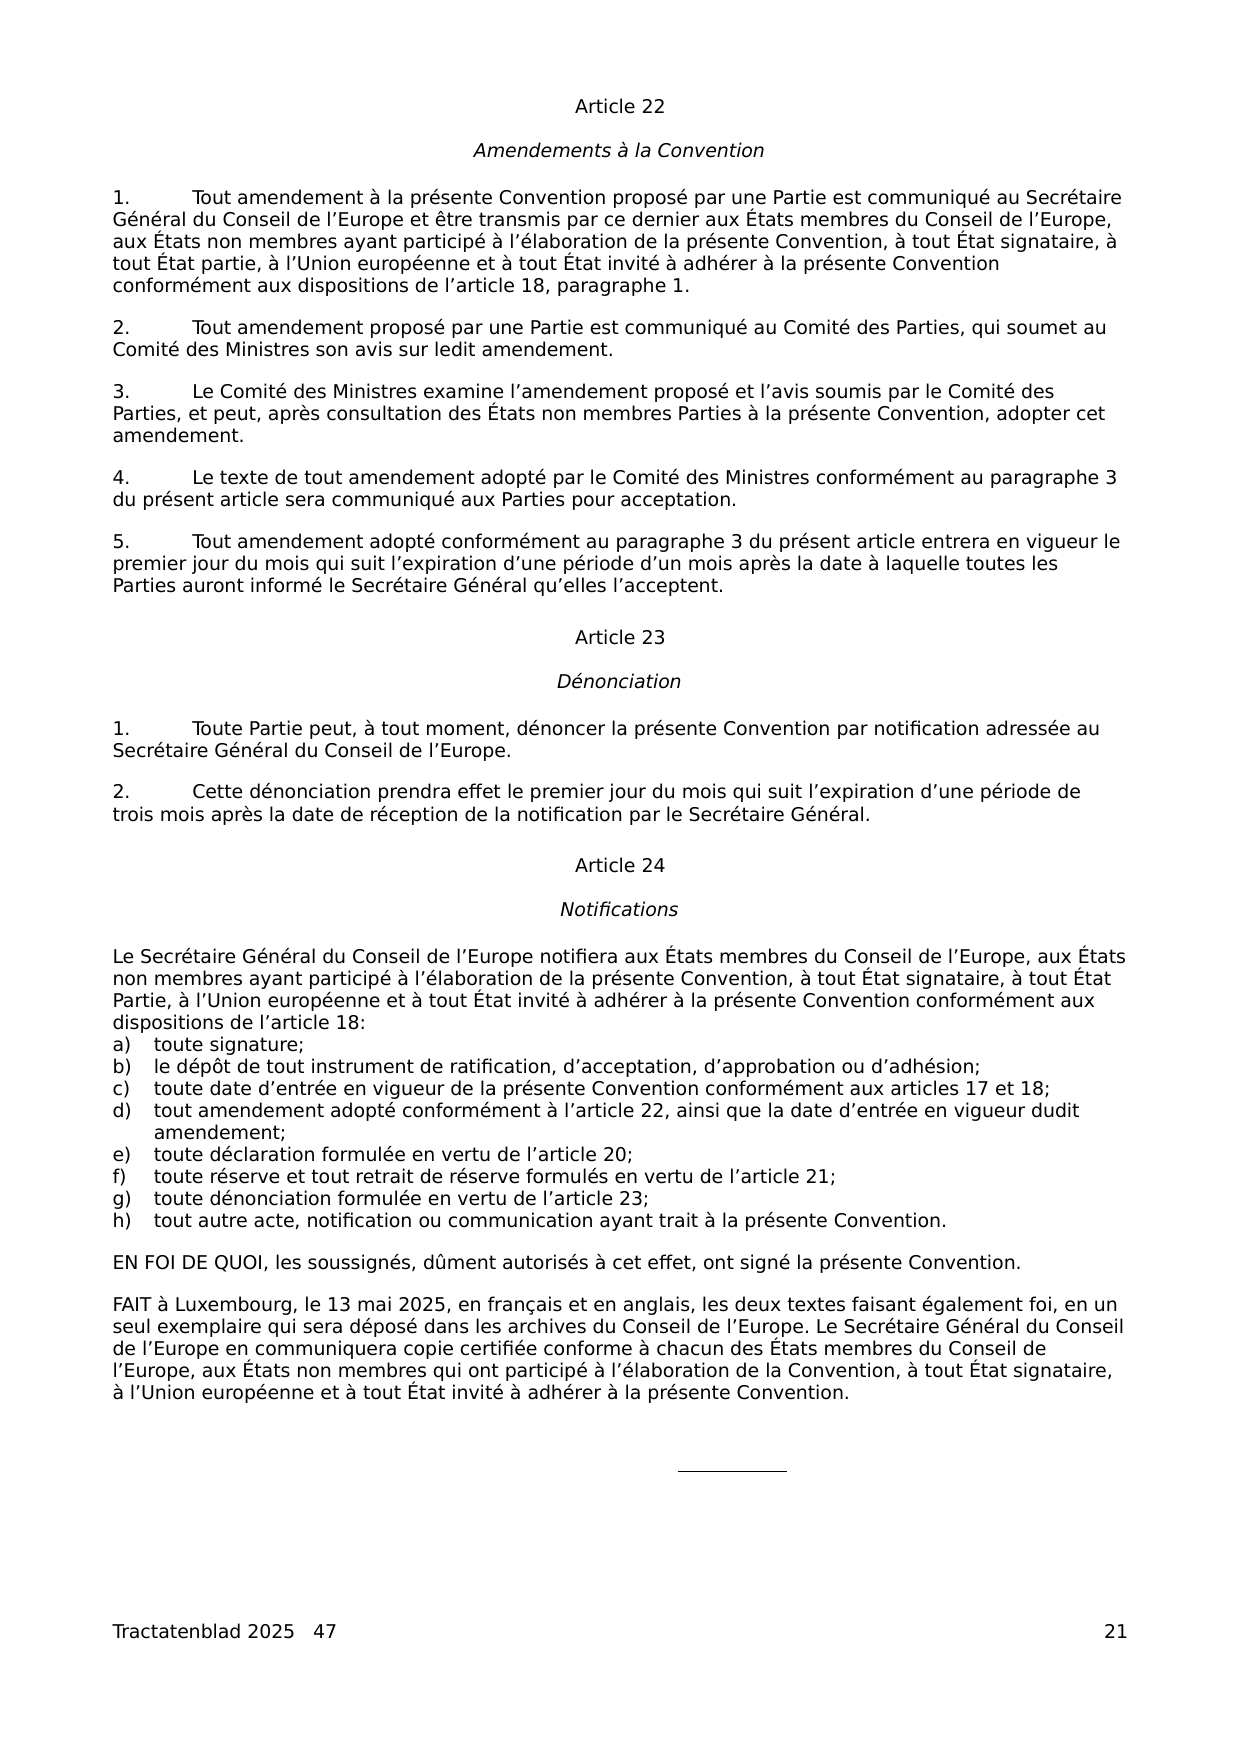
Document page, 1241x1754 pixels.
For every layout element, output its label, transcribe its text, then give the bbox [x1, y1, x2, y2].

text d) tout amendement adopté conformément à l’article 22, ainsi que la date d’entrée en vigueur dudit amendement; [112, 1100, 1128, 1144]
text c) toute date d’entrée en vigueur de la présente Convention conformément aux articles 17 et 18; [112, 1078, 1128, 1100]
subtitle Article 22 Amendements à la Convention [112, 96, 1128, 162]
text 1. Toute Partie peut, à tout moment, dénoncer la présente Convention par notification adressée au Secrétaire Général du Conseil de l’Europe. [112, 717, 1128, 761]
text g) toute dénonciation formulée en vertu de l’article 23; [112, 1188, 1128, 1210]
text 5. Tout amendement adopté conformément au paragraphe 3 du présent article entrera en vigueur le premier jour du mois qui suit l’expiration d’une période d’un mois après la date à laquelle toutes les Parties auront informé le Secrétaire Général qu’elles l’acceptent. [112, 531, 1128, 597]
text f) toute réserve et tout retrait de réserve formulés en vertu de l’article 21; [112, 1166, 1128, 1188]
text FAIT à Luxembourg, le 13 mai 2025, en français et en anglais, les deux textes faisant également foi, en un seul exemplaire qui sera déposé dans les archives du Conseil de l’Europe. Le Secrétaire Général du Conseil de l’Europe en communiquera copie certifiée conforme à chacun des États membres du Conseil de l’Europe, aux États non membres qui ont participé à l’élaboration de la Convention, à tout État signataire, à l’Union européenne et à tout État invité à adhérer à la présente Convention. [112, 1294, 1128, 1404]
text EN FOI DE QUOI, les soussignés, dûment autorisés à cet effet, ont signé la présente Convention. [112, 1252, 1128, 1274]
text 2. Tout amendement proposé par une Partie est communiqué au Comité des Parties, qui soumet au Comité des Ministres son avis sur ledit amendement. [112, 317, 1128, 361]
text 4. Le texte de tout amendement adopté par le Comité des Ministres conformément au paragraphe 3 du présent article sera communiqué aux Parties pour acceptation. [112, 467, 1128, 511]
text h) tout autre acte, notification ou communication ayant trait à la présente Convention. [112, 1210, 1128, 1232]
text b) le dépôt de tout instrument de ratification, d’acceptation, d’approbation ou d’adhésion; [112, 1056, 1128, 1078]
text 1. Tout amendement à la présente Convention proposé par une Partie est communiqué au Secrétaire Général du Conseil de l’Europe et être transmis par ce dernier aux États membres du Conseil de l’Europe, aux États non membres ayant participé à l’élaboration de la présente Convention, à tout État signataire, à tout État partie, à l’Union européenne et à tout État invité à adhérer à la présente Convention conformément aux dispositions de l’article 18, paragraphe 1. [112, 187, 1128, 297]
text a) toute signature; [112, 1034, 1128, 1056]
subtitle Article 24 Notifications [112, 855, 1128, 921]
text 2. Cette dénonciation prendra effet le premier jour du mois qui suit l’expiration d’une période de trois mois après la date de réception de la notification par le Secrétaire Général. [112, 781, 1128, 825]
subtitle Article 23 Dénonciation [112, 627, 1128, 692]
text 3. Le Comité des Ministres examine l’amendement proposé et l’avis soumis par le Comité des Parties, et peut, après consultation des États non membres Parties à la présente Convention, adopter cet amendement. [112, 381, 1128, 447]
text e) toute déclaration formulée en vertu de l’article 20; [112, 1144, 1128, 1166]
text Le Secrétaire Général du Conseil de l’Europe notifiera aux États membres du Conseil de l’Europe, aux États non membres ayant participé à l’élaboration de la présente Convention, à tout État signataire, à tout État Partie, à l’Union européenne et à tout État invité à adhérer à la présente Convention conformément aux dispositions de l’article 18: [112, 946, 1128, 1034]
